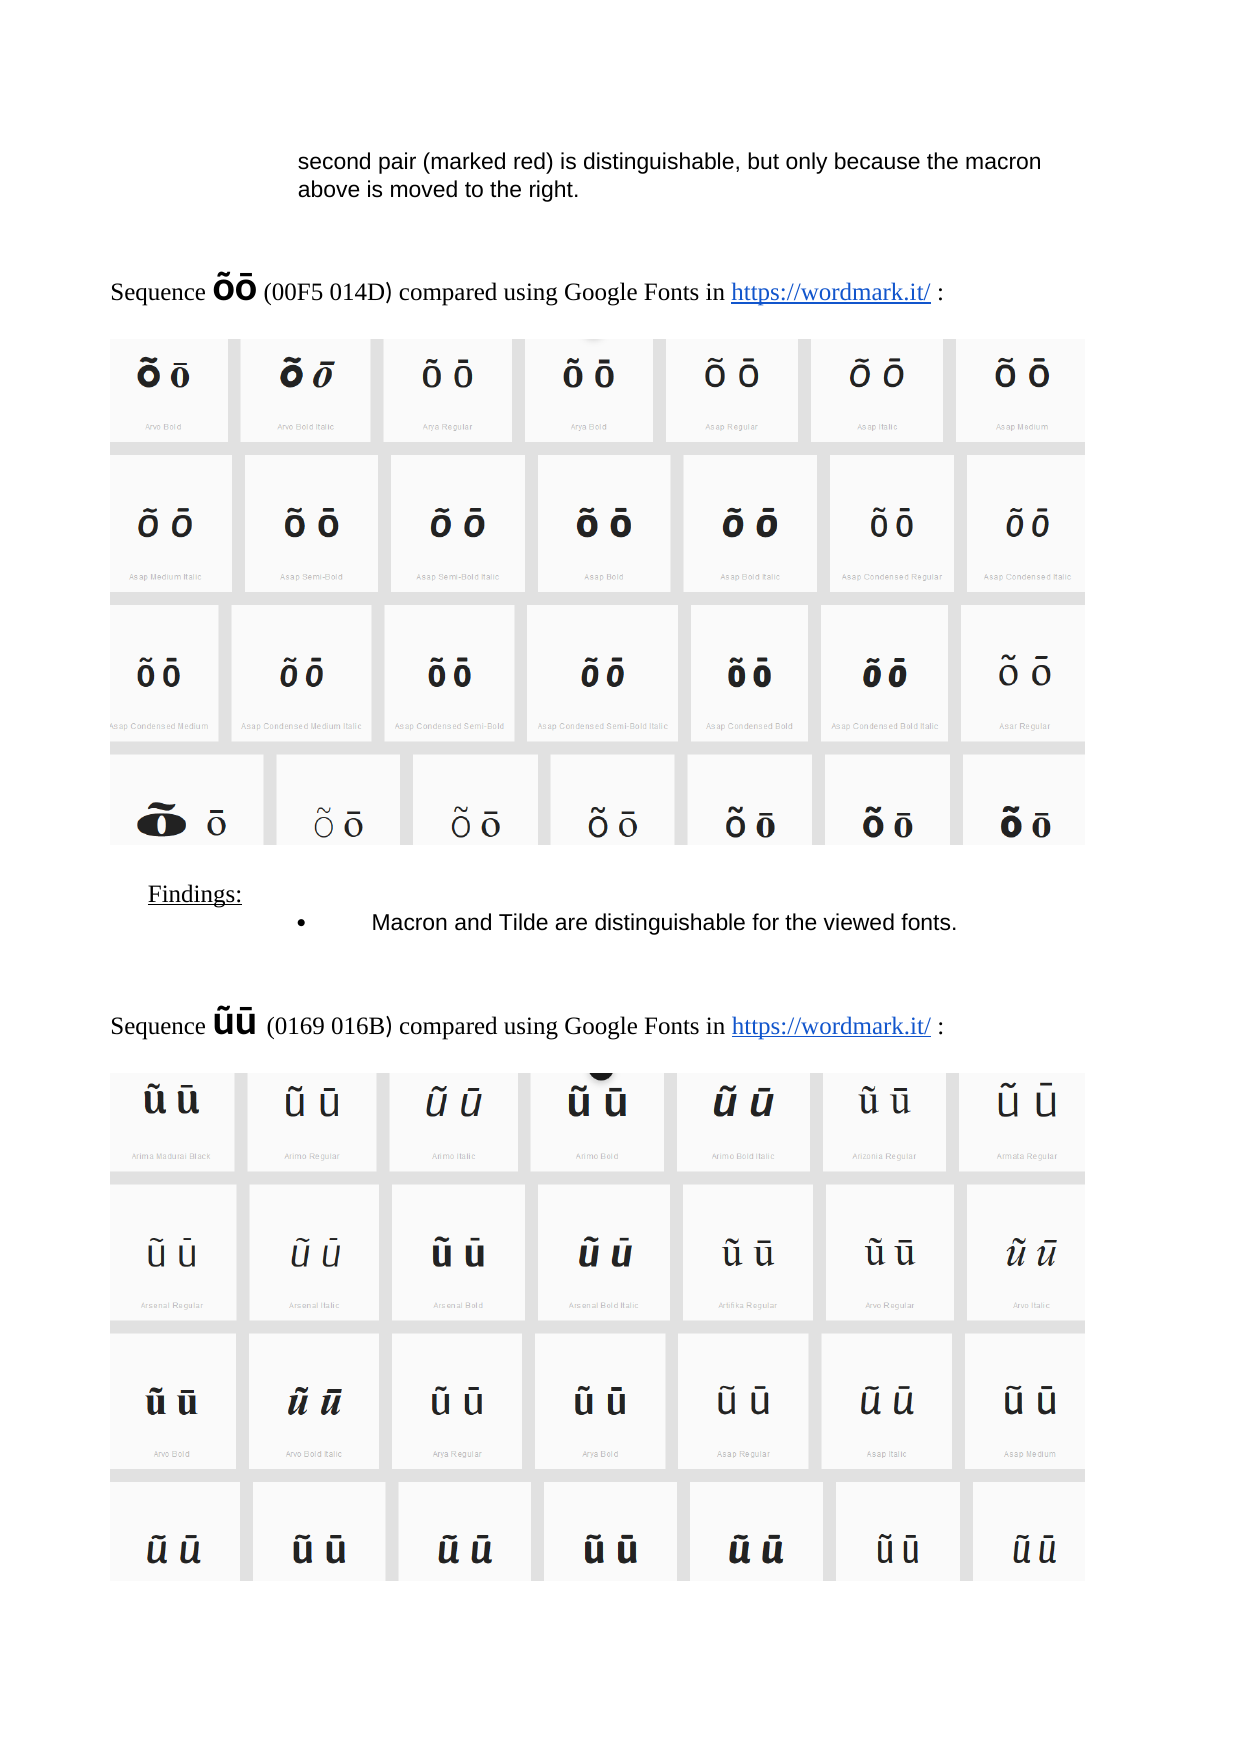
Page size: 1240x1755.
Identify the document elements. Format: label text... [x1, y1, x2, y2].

picture [110, 1073, 1085, 1581]
text Sequence õō (00F5 014D) compared using Google Fonts in https://wordmark.it/ : [110, 260, 1092, 311]
picture [110, 339, 1085, 845]
list Macron and Tilde are distinguishable for almost all viewed fonts. I found very few examples where they are not. In the example below the second pair (marked red) is distinguishable, but only because the macron above is moved to the right. [298, 148, 1092, 203]
text Sequence ũū (0169 016B) compared using Google Fonts in https://wordmark.it/ : [110, 994, 1092, 1044]
text Findings: [148, 879, 1092, 907]
list Macron and Tilde are distinguishable for the viewed fonts. [298, 907, 1092, 936]
